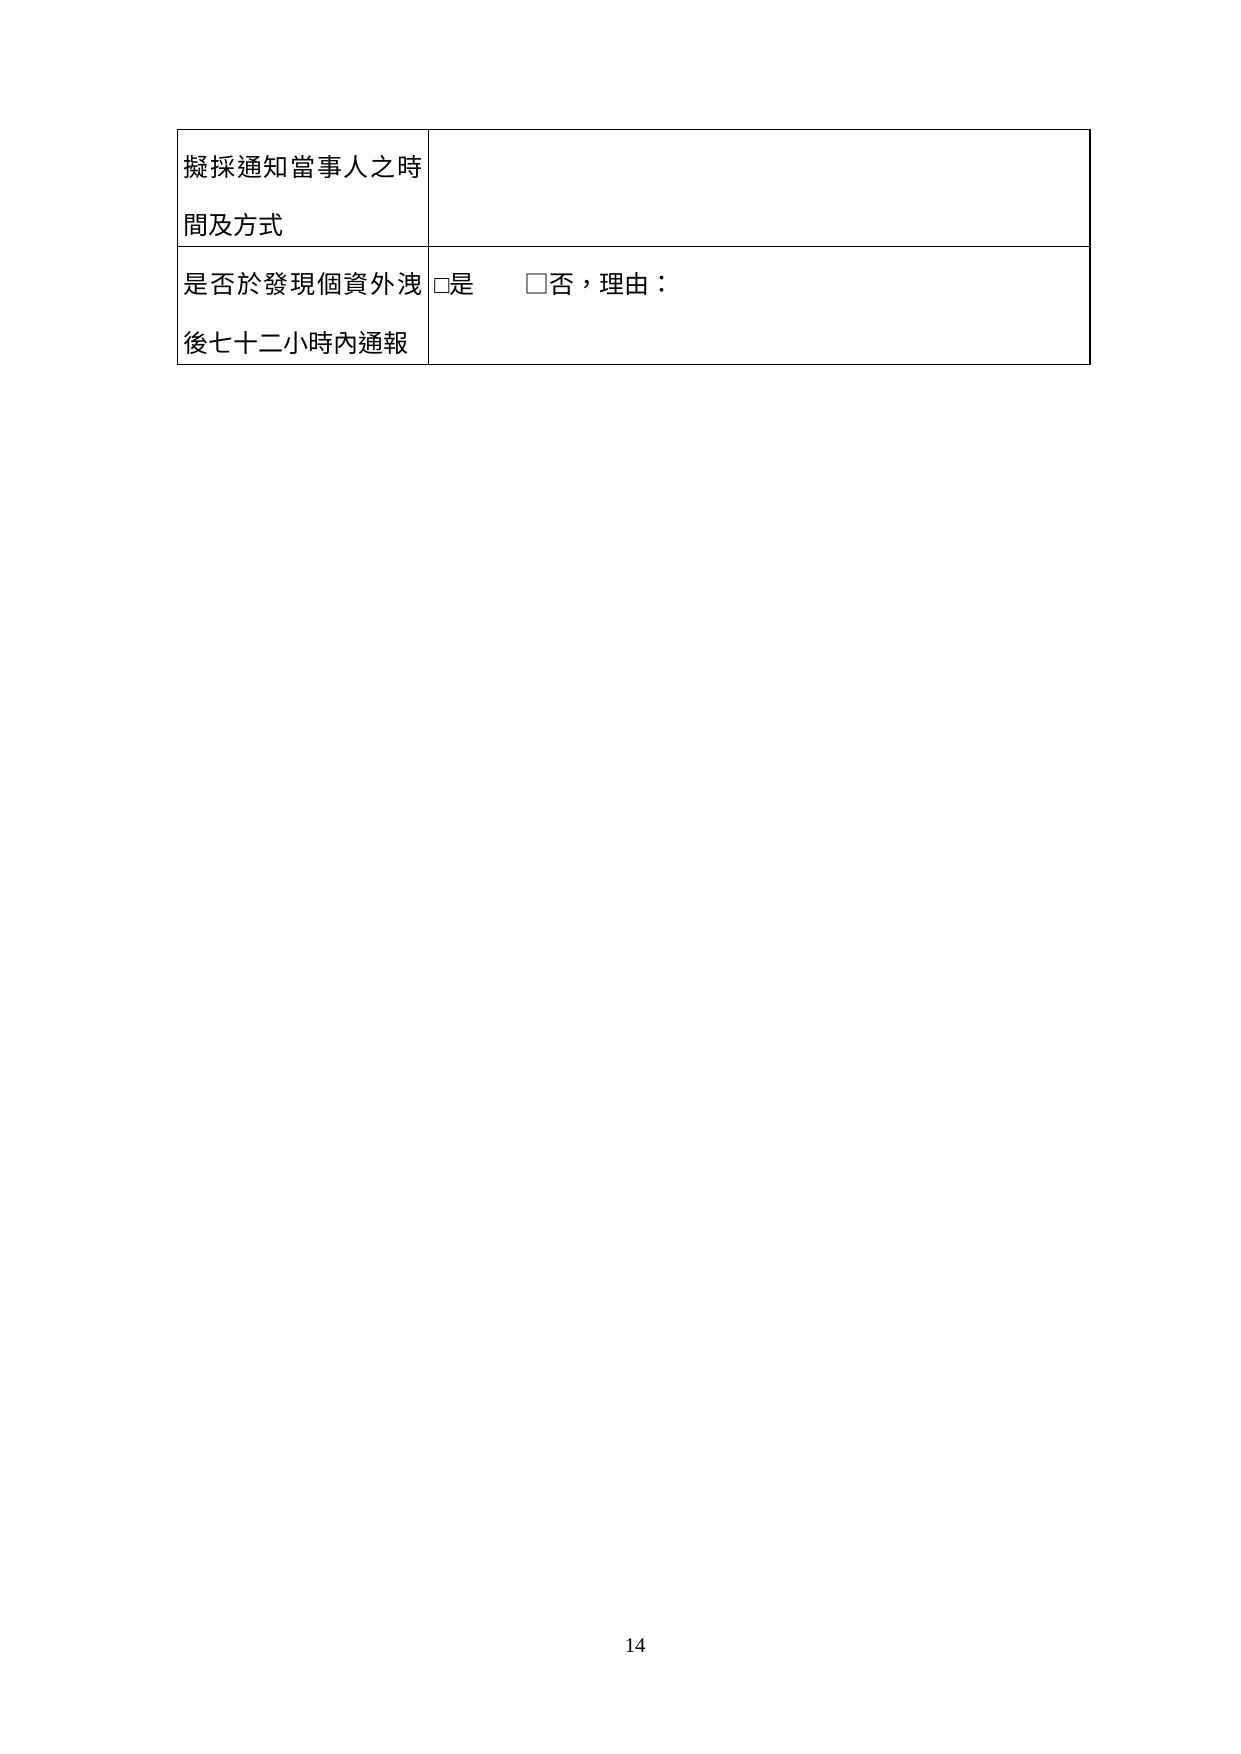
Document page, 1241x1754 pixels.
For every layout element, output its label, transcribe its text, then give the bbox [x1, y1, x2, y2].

table_cell 擬採通知當事人之時間及方式 [178, 130, 428, 246]
table_cell 是否於發現個資外洩後七十二小時內通報 [178, 247, 428, 364]
table_cell □是 □否，理由： [429, 247, 1089, 364]
table_cell [429, 130, 1089, 246]
